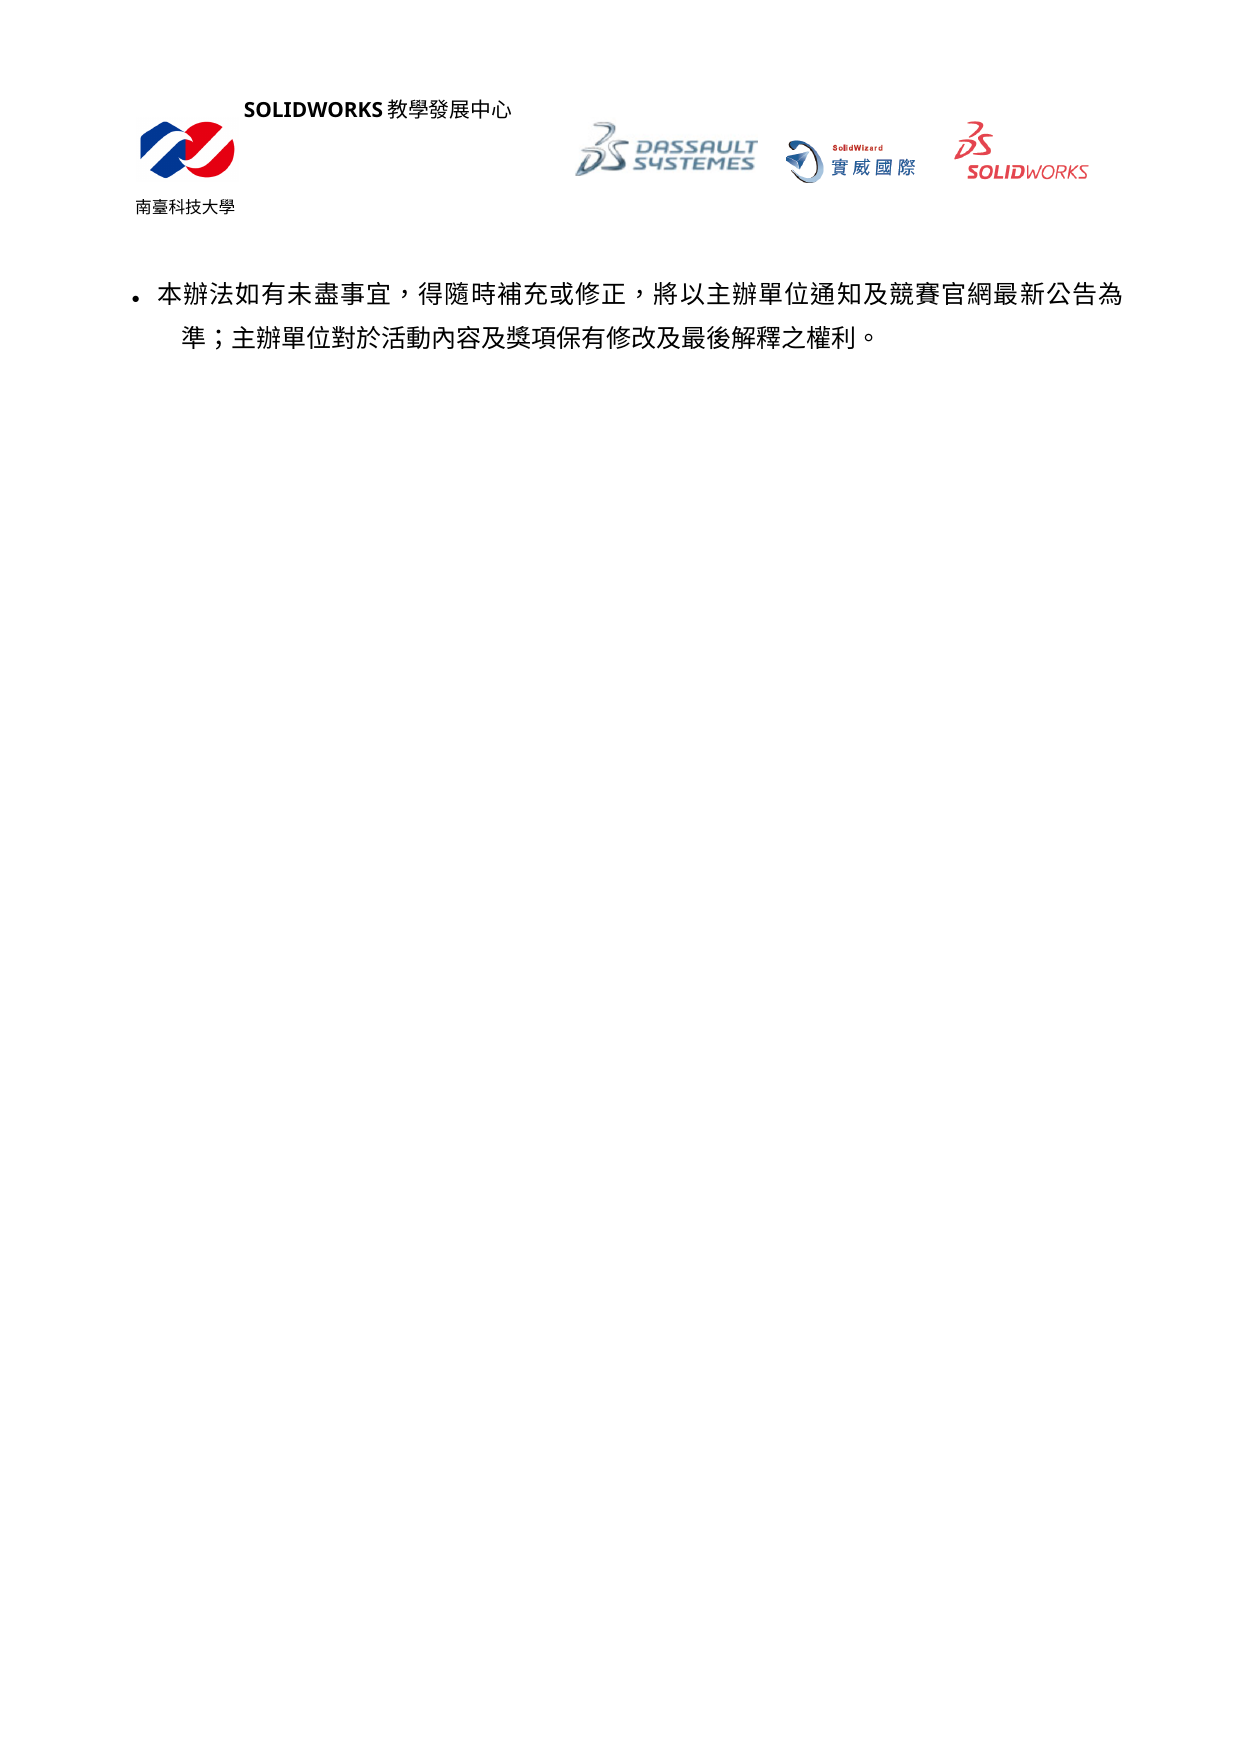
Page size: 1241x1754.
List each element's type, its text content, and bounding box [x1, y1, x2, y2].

table_header ● 本辦法如有未盡事宜，得隨時補充或修正，將以主辦單位通知及競賽官網最新公告為準；主辦單位對於活動內容及獎項保有修改及最後解釋之權利。 [131, 248, 1126, 436]
